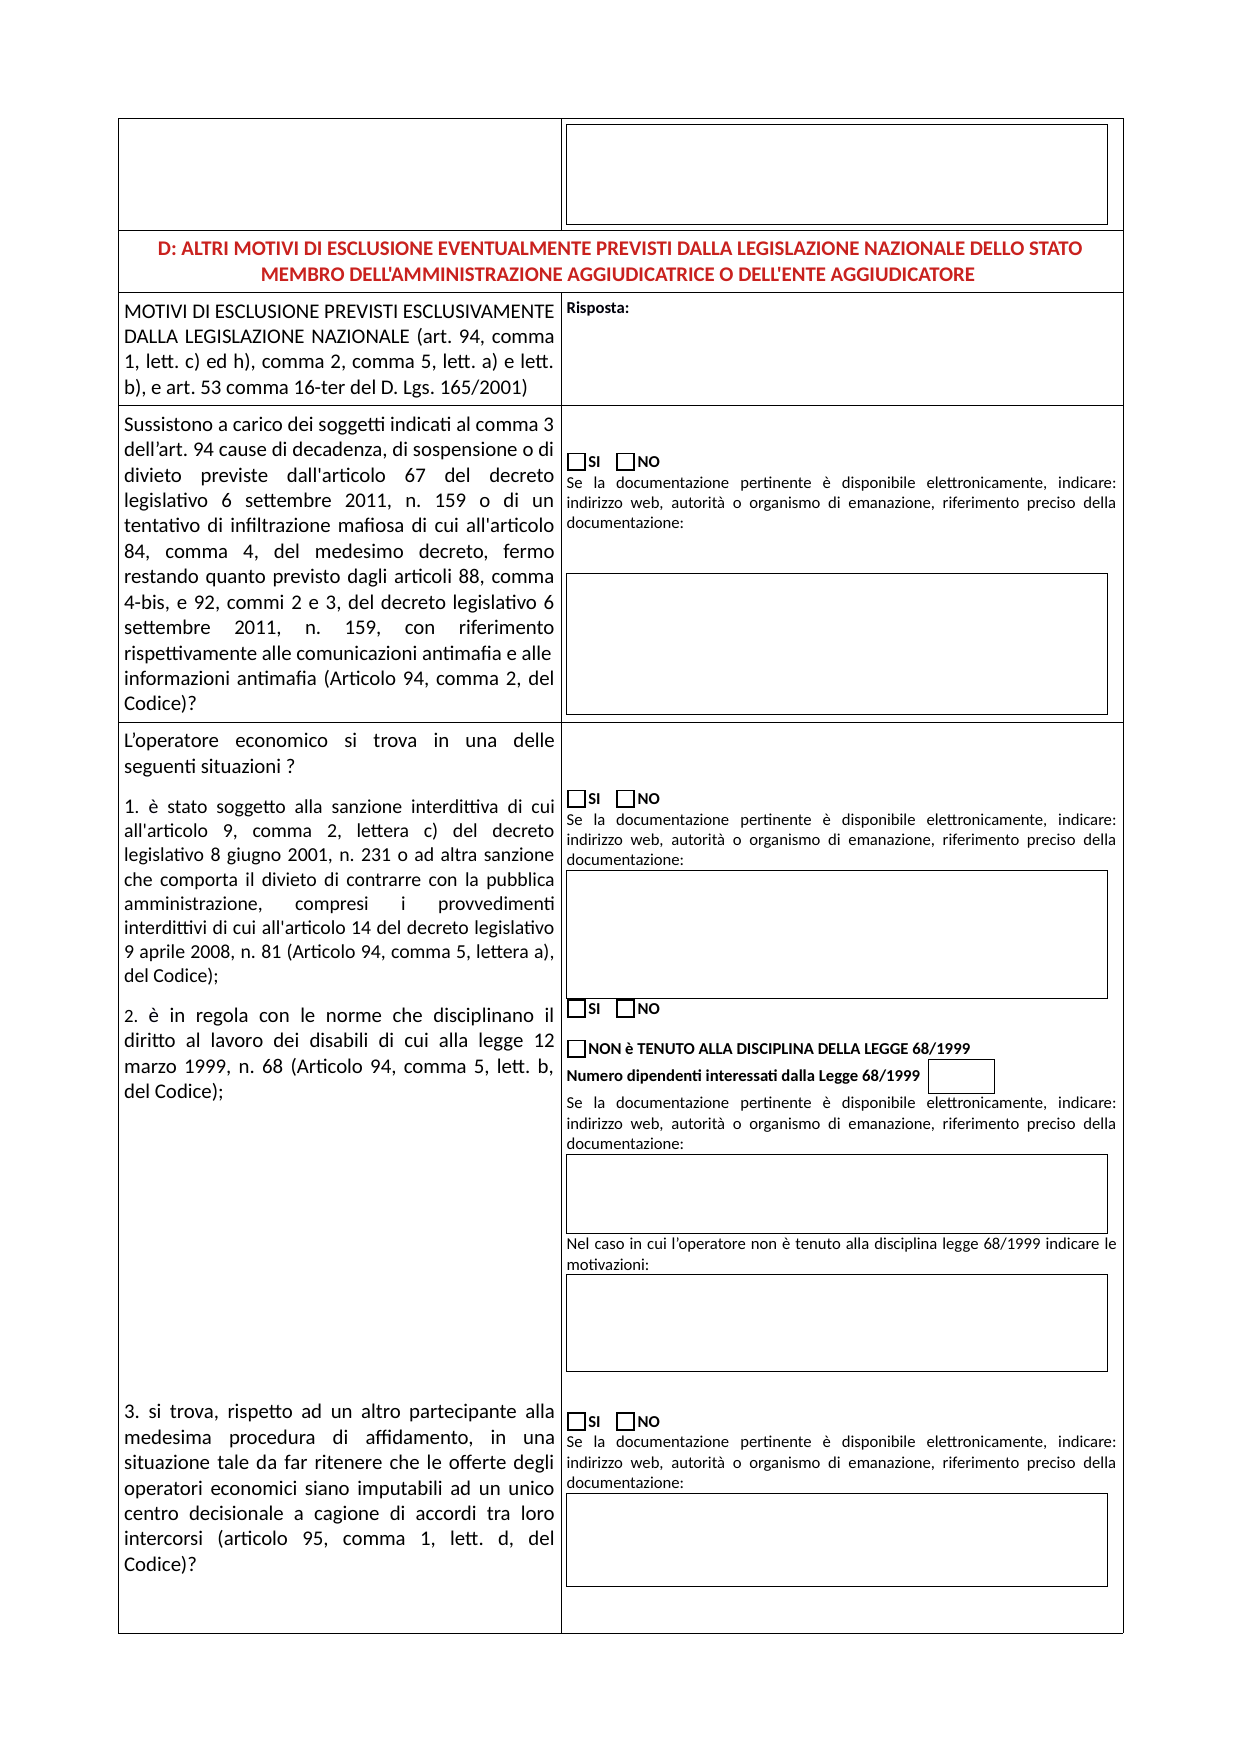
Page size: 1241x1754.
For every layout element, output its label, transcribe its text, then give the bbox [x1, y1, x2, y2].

table_cell D: Altri motivi di esclusione eventualmente previsti dalla legislazione nazionale dello Stato membro dell'amministrazione aggiudicatrice o dell'ente aggiudicatore [119, 231, 1123, 292]
table_cell [119, 119, 561, 229]
table_cell Risposta: [562, 293, 1123, 405]
table_cell MOTIVI DI ESCLUSIONE PREVISTI ESCLUSIVAMENTE DALLA LEGISLAZIONE NAZIONALE (art. 94, comma 1, lett. c) ed h), comma 2, comma 5, lett. a) e lett. b), e art. 53 comma 16-ter del D. Lgs. 165/2001) [119, 293, 561, 405]
table_cell L’operatore economico si trova in una delle seguenti situazioni ? 1. è stato soggetto alla sanzione interdittiva di cui all'articolo 9, comma 2, lettera c) del decreto legislativo 8 giugno 2001, n. 231 o ad altra sanzione che comporta il divieto di contrarre con la pubblica amministrazione, compresi i provvedimenti interdittivi di cui all'articolo 14 del decreto legislativo 9 aprile 2008, n. 81 (Articolo 94, comma 5, lettera a), del Codice); 2. è in regola con le norme che disciplinano il diritto al lavoro dei disabili di cui alla legge 12 marzo 1999, n. 68 (Articolo 94, comma 5, lett. b, del Codice); 3. si trova, rispetto ad un altro partecipante alla medesima procedura di affidamento, in una situazione tale da far ritenere che le offerte degli operatori economici siano imputabili ad un unico centro decisionale a cagione di accordi tra loro intercorsi (articolo 95, comma 1, lett. d, del Codice)? [119, 723, 561, 1632]
table_cell SI NO Se la documentazione pertinente è disponibile elettronicamente, indicare: indirizzo web, autorità o organismo di emanazione, riferimento preciso della documentazione: SI NO NON è TENUTO ALLA DISCIPLINA DELLA LEGGE 68/1999 Numero dipendenti interessati dalla Legge 68/1999 Se la documentazione pertinente è disponibile elettronicamente, indicare: indirizzo web, autorità o organismo di emanazione, riferimento preciso della documentazione: Nel caso in cui l’operatore non è tenuto alla disciplina legge 68/1999 indicare le motivazioni: SI NO Se la documentazione pertinente è disponibile elettronicamente, indicare: indirizzo web, autorità o organismo di emanazione, riferimento preciso della documentazione: [562, 723, 1123, 1632]
table_cell SI NO Se la documentazione pertinente è disponibile elettronicamente, indicare: indirizzo web, autorità o organismo di emanazione, riferimento preciso della documentazione: [562, 406, 1123, 722]
table_cell [562, 119, 1123, 229]
table_cell Sussistono a carico dei soggetti indicati al comma 3 dell’art. 94 cause di decadenza, di sospensione o di divieto previste dall'articolo 67 del decreto legislativo 6 settembre 2011, n. 159 o di un tentativo di infiltrazione mafiosa di cui all'articolo 84, comma 4, del medesimo decreto, fermo restando quanto previsto dagli articoli 88, comma 4-bis, e 92, commi 2 e 3, del decreto legislativo 6 settembre 2011, n. 159, con riferimento rispettivamente alle comunicazioni antimafia e alle informazioni antimafia (Articolo 94, comma 2, del Codice)? [119, 406, 561, 722]
